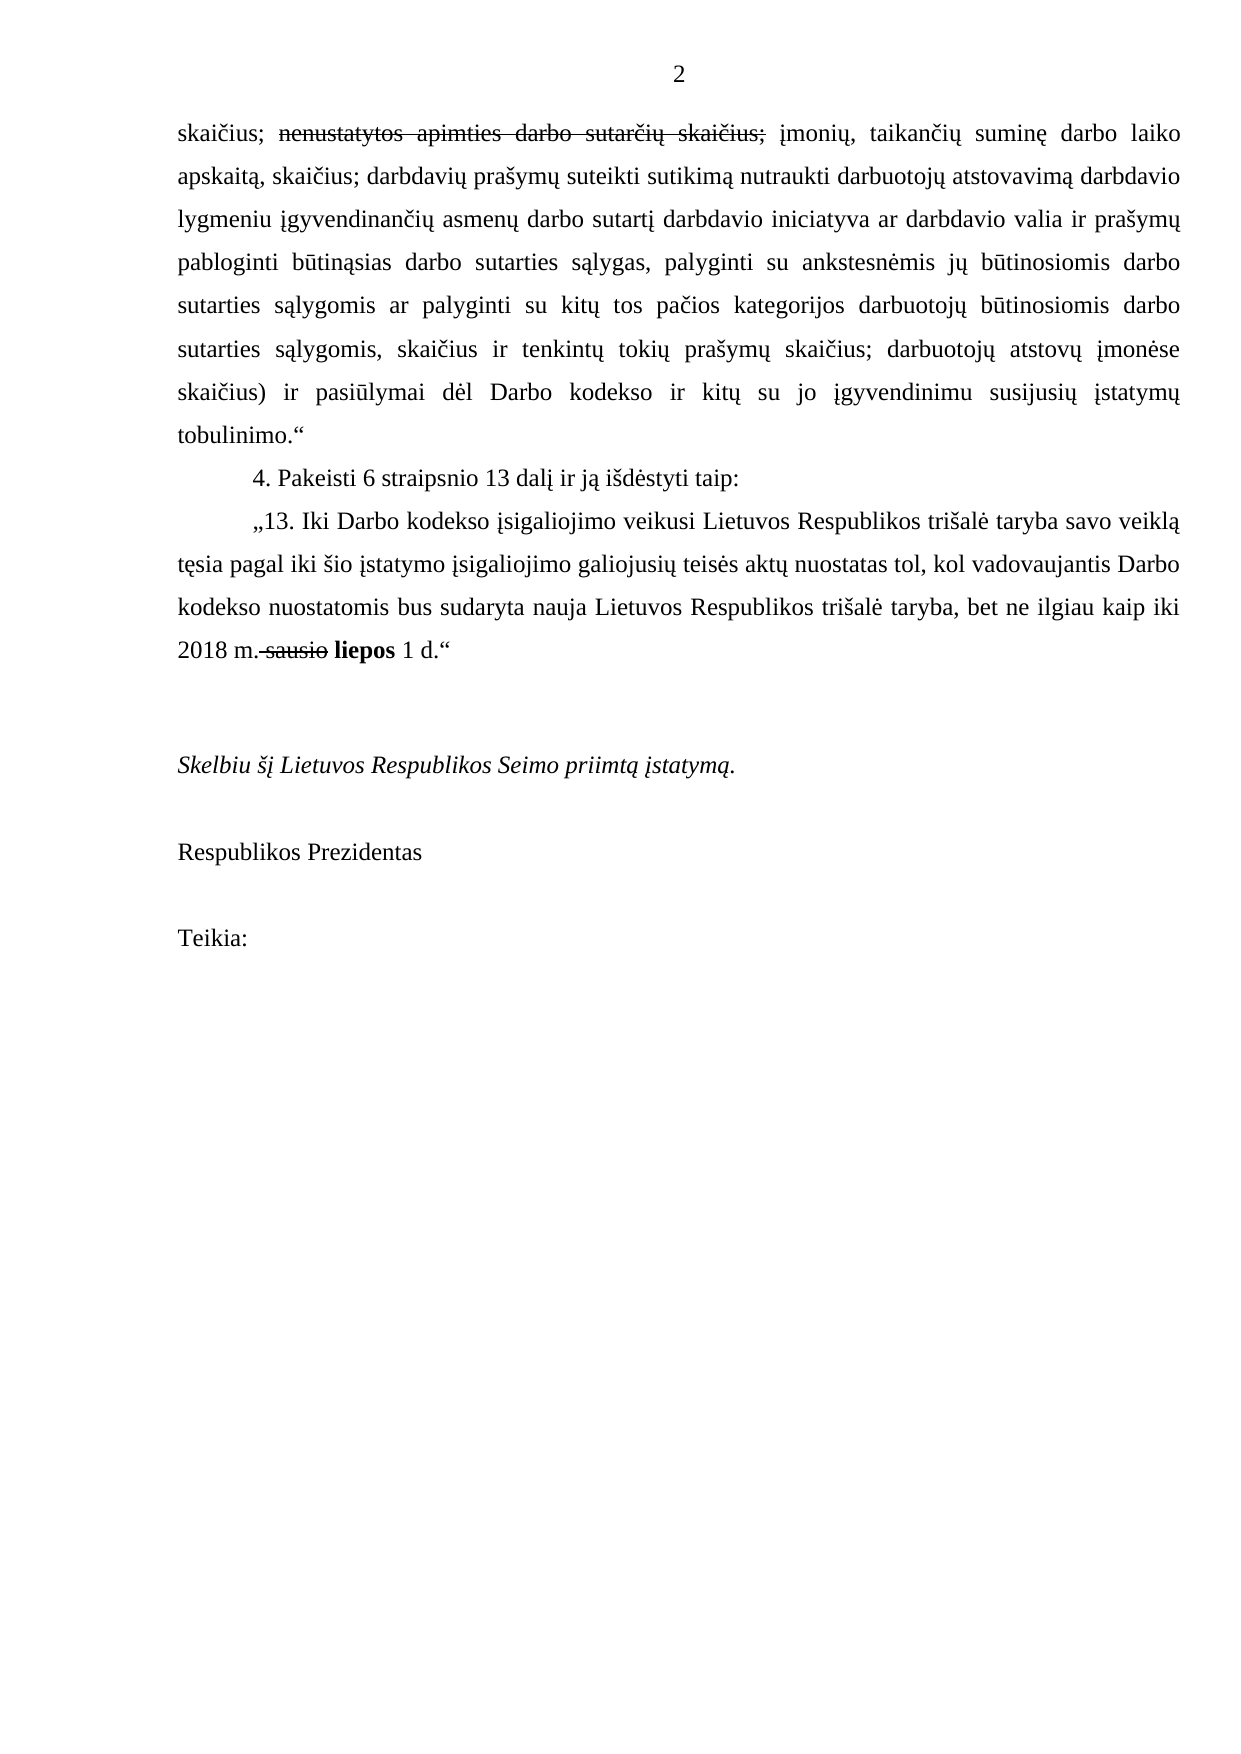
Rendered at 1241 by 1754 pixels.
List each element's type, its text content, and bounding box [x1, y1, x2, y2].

text Respublikos Prezidentas [177, 837, 1181, 866]
text 4. Pakeisti 6 straipsnio 13 dalį ir ją išdėstyti taip: [177, 463, 1181, 492]
text skaičius; nenustatytos apimties darbo sutarčių skaičius; įmonių, taikančių suminę darbo laiko apskaitą, skaičius; darbdavių prašymų suteikti sutikimą nutraukti darbuotojų atstovavimą darbdavio lygmeniu įgyvendinančių asmenų darbo sutartį darbdavio iniciatyva ar darbdavio valia ir prašymų pabloginti būtinąsias darbo sutarties sąlygas, palyginti su ankstesnėmis jų būtinosiomis darbo sutarties sąlygomis ar palyginti su kitų tos pačios kategorijos darbuotojų būtinosiomis darbo sutarties sąlygomis, skaičius ir tenkintų tokių prašymų skaičius; darbuotojų atstovų įmonėse skaičius) ir pasiūlymai dėl Darbo kodekso ir kitų su jo įgyvendinimu susijusių įstatymų tobulinimo.“ [177, 118, 1181, 449]
text „13. Iki Darbo kodekso įsigaliojimo veikusi Lietuvos Respublikos trišalė taryba savo veiklą tęsia pagal iki šio įstatymo įsigaliojimo galiojusių teisės aktų nuostatas tol, kol vadovaujantis Darbo kodekso nuostatomis bus sudaryta nauja Lietuvos Respublikos trišalė taryba, bet ne ilgiau kaip iki 2018 m. sausio liepos 1 d.“ [177, 506, 1181, 664]
text Skelbiu šį Lietuvos Respublikos Seimo priimtą įstatymą. [177, 751, 1181, 779]
text Teikia: [177, 923, 1181, 952]
